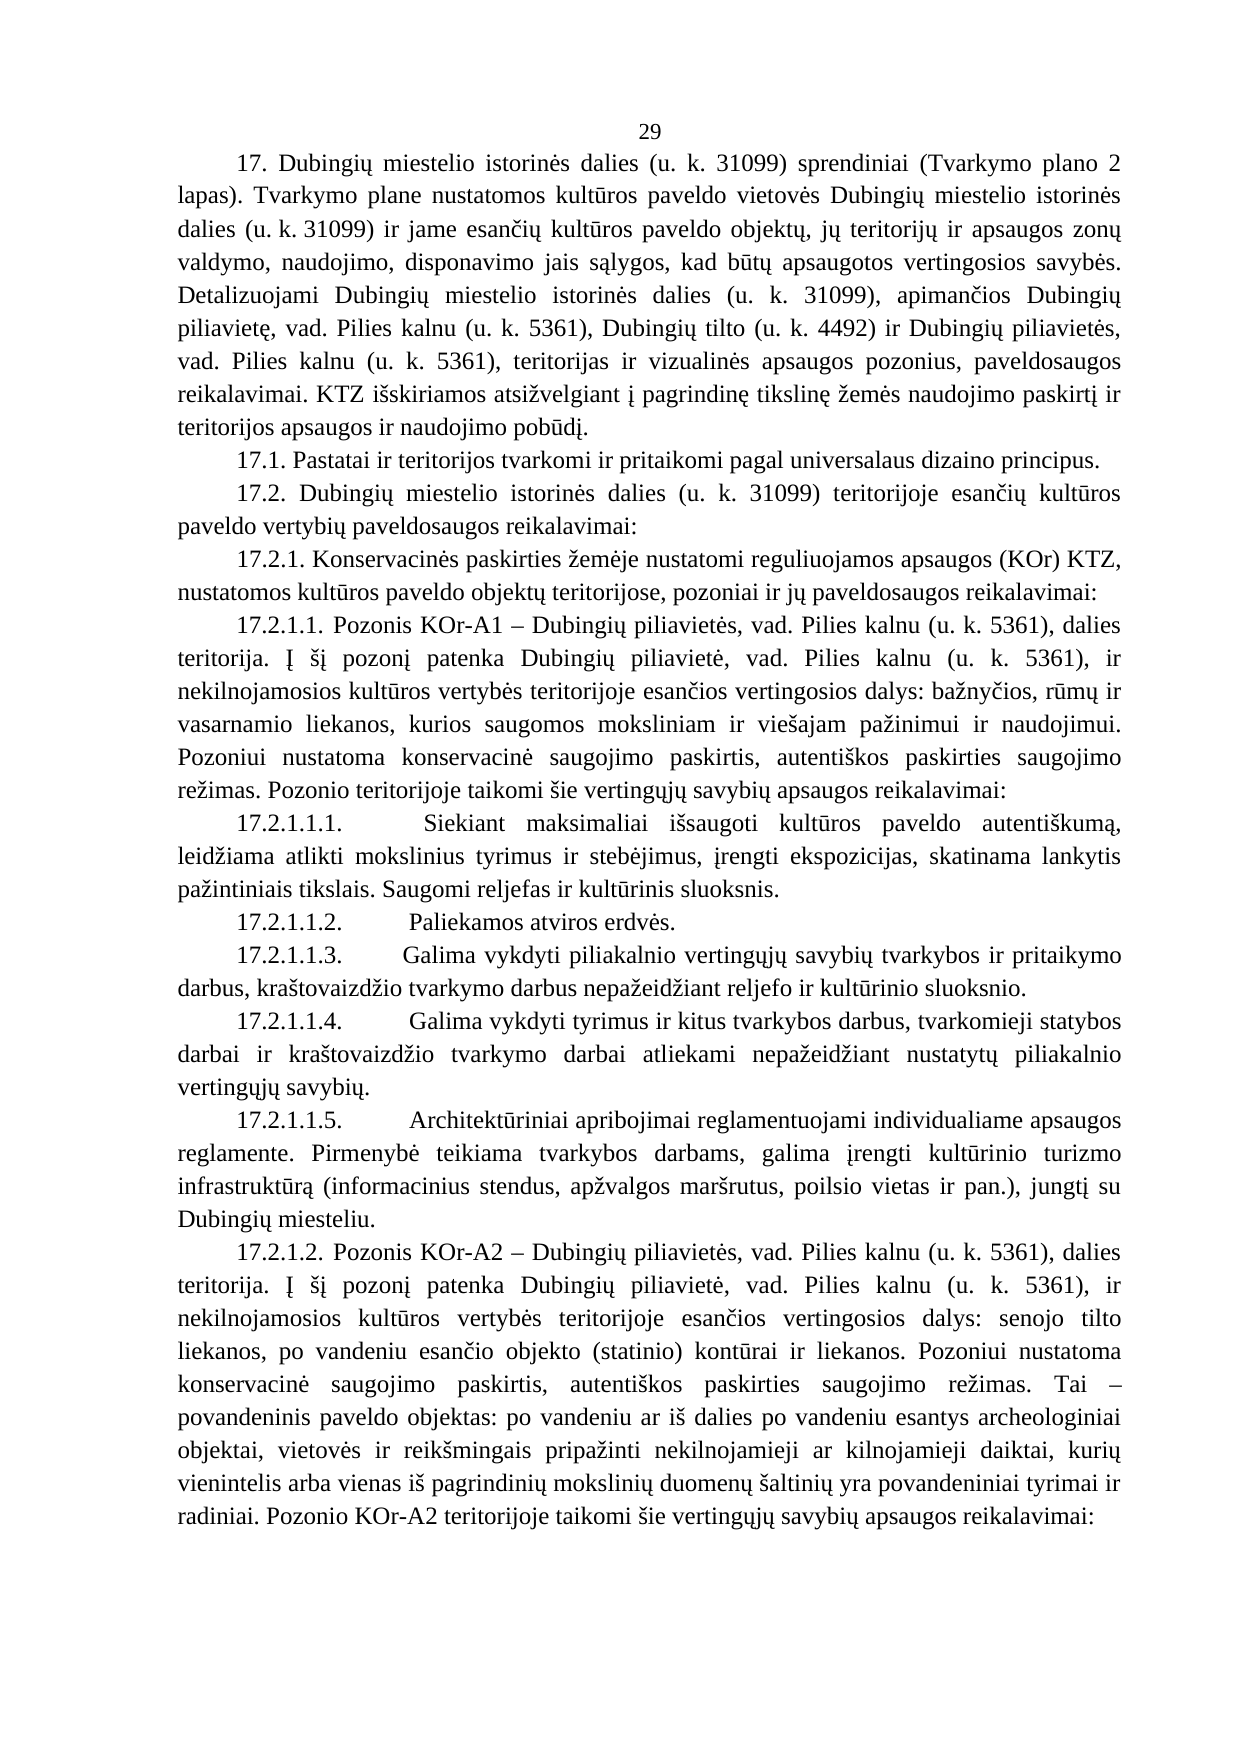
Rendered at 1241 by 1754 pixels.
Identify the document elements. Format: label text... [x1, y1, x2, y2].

text 17.2.1. Konservacinės paskirties žemėje nustatomi reguliuojamos apsaugos (KOr) KTZ, nustatomos kultūros paveldo objektų teritorijose, pozoniai ir jų paveldosaugos reikalavimai: [177, 544, 1122, 606]
text 17. Dubingių miestelio istorinės dalies (u. k. 31099) sprendiniai (Tvarkymo plano 2 lapas). Tvarkymo plane nustatomos kultūros paveldo vietovės Dubingių miestelio istorinės dalies (u. k. 31099) ir jame esančių kultūros paveldo objektų, jų teritorijų ir apsaugos zonų valdymo, naudojimo, disponavimo jais sąlygos, kad būtų apsaugotos vertingosios savybės. Detalizuojami Dubingių miestelio istorinės dalies (u. k. 31099), apimančios Dubingių piliavietę, vad. Pilies kalnu (u. k. 5361), Dubingių tilto (u. k. 4492) ir Dubingių piliavietės, vad. Pilies kalnu (u. k. 5361), teritorijas ir vizualinės apsaugos pozonius, paveldosaugos reikalavimai. KTZ išskiriamos atsižvelgiant į pagrindinę tikslinę žemės naudojimo paskirtį ir teritorijos apsaugos ir naudojimo pobūdį. [177, 148, 1122, 441]
text 17.2.1.1.4. Galima vykdyti tyrimus ir kitus tvarkybos darbus, tvarkomieji statybos darbai ir kraštovaizdžio tvarkymo darbai atliekami nepažeidžiant nustatytų piliakalnio vertingųjų savybių. [177, 1006, 1122, 1101]
text 17.2.1.1.3. Galima vykdyti piliakalnio vertingųjų savybių tvarkybos ir pritaikymo darbus, kraštovaizdžio tvarkymo darbus nepažeidžiant reljefo ir kultūrinio sluoksnio. [177, 940, 1122, 1002]
text 17.2.1.2. Pozonis KOr-A2 – Dubingių piliavietės, vad. Pilies kalnu (u. k. 5361), dalies teritorija. Į šį pozonį patenka Dubingių piliavietė, vad. Pilies kalnu (u. k. 5361), ir nekilnojamosios kultūros vertybės teritorijoje esančios vertingosios dalys: senojo tilto liekanos, po vandeniu esančio objekto (statinio) kontūrai ir liekanos. Pozoniui nustatoma konservacinė saugojimo paskirtis, autentiškos paskirties saugojimo režimas. Tai – povandeninis paveldo objektas: po vandeniu ar iš dalies po vandeniu esantys archeologiniai objektai, vietovės ir reikšmingais pripažinti nekilnojamieji ar kilnojamieji daiktai, kurių vienintelis arba vienas iš pagrindinių mokslinių duomenų šaltinių yra povandeniniai tyrimai ir radiniai. Pozonio KOr-A2 teritorijoje taikomi šie vertingųjų savybių apsaugos reikalavimai: [177, 1237, 1122, 1530]
text 17.2.1.1.1. Siekiant maksimaliai išsaugoti kultūros paveldo autentiškumą, leidžiama atlikti mokslinius tyrimus ir stebėjimus, įrengti ekspozicijas, skatinama lankytis pažintiniais tikslais. Saugomi reljefas ir kultūrinis sluoksnis. [177, 808, 1122, 903]
text 17.2.1.1.5. Architektūriniai apribojimai reglamentuojami individualiame apsaugos reglamente. Pirmenybė teikiama tvarkybos darbams, galima įrengti kultūrinio turizmo infrastruktūrą (informacinius stendus, apžvalgos maršrutus, poilsio vietas ir pan.), jungtį su Dubingių miesteliu. [177, 1105, 1122, 1233]
text 17.2.1.1.2. Paliekamos atviros erdvės. [177, 907, 1122, 936]
text 17.1. Pastatai ir teritorijos tvarkomi ir pritaikomi pagal universalaus dizaino principus. [177, 445, 1122, 473]
text 17.2. Dubingių miestelio istorinės dalies (u. k. 31099) teritorijoje esančių kultūros paveldo vertybių paveldosaugos reikalavimai: [177, 478, 1122, 539]
text 17.2.1.1. Pozonis KOr-A1 – Dubingių piliavietės, vad. Pilies kalnu (u. k. 5361), dalies teritorija. Į šį pozonį patenka Dubingių piliavietė, vad. Pilies kalnu (u. k. 5361), ir nekilnojamosios kultūros vertybės teritorijoje esančios vertingosios dalys: bažnyčios, rūmų ir vasarnamio liekanos, kurios saugomos moksliniam ir viešajam pažinimui ir naudojimui. Pozoniui nustatoma konservacinė saugojimo paskirtis, autentiškos paskirties saugojimo režimas. Pozonio teritorijoje taikomi šie vertingųjų savybių apsaugos reikalavimai: [177, 610, 1122, 804]
